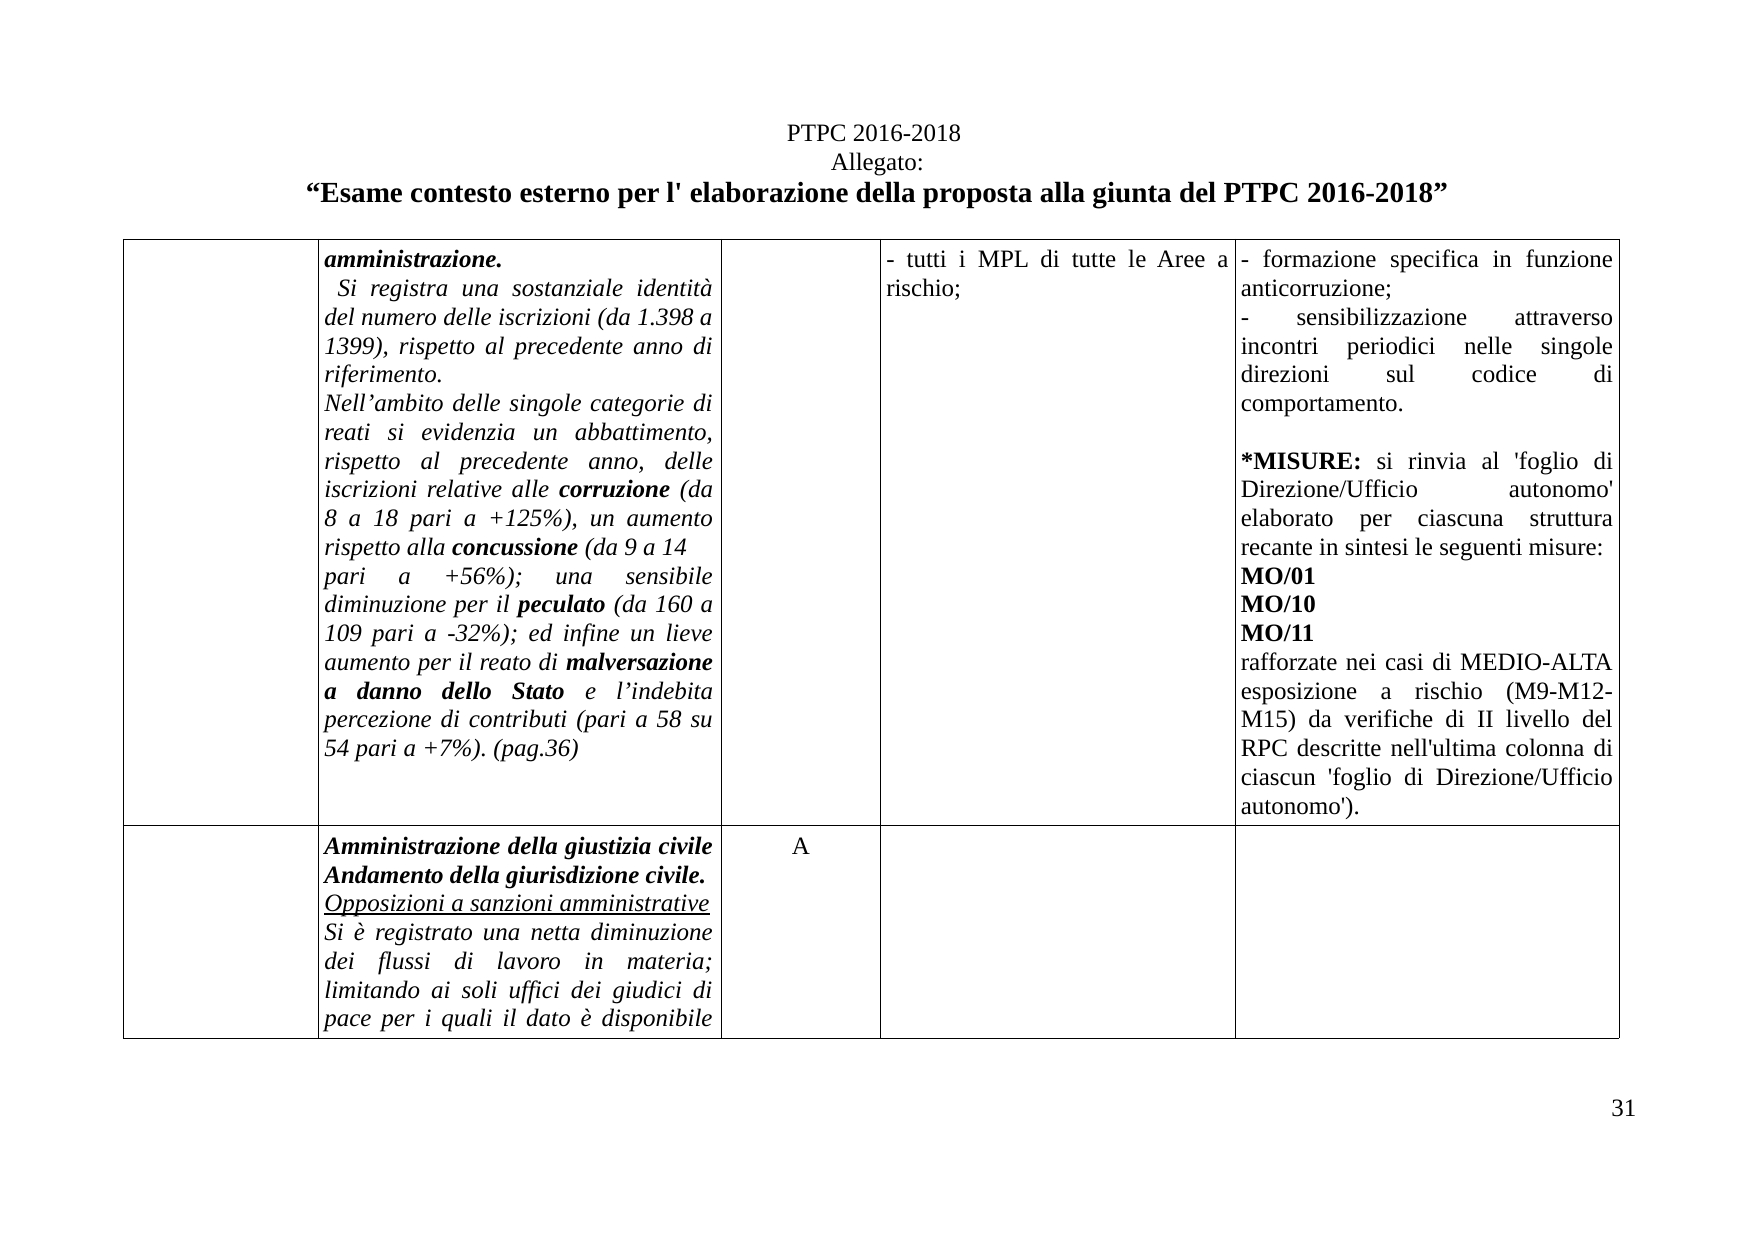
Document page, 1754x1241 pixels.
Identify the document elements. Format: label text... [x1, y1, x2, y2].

table_cell amministrazione. Si registra una sostanziale identità del numero delle iscrizioni (da 1.398 a 1399), rispetto al precedente anno di riferimento. Nell’ambito delle singole categorie di reati si evidenzia un abbattimento, rispetto al precedente anno, delle iscrizioni relative alle corruzione (da 8 a 18 pari a +125%), un aumento rispetto alla concussione (da 9 a 14 pari a +56%); una sensibile diminuzione per il peculato (da 160 a 109 pari a -32%); ed infine un lieve aumento per il reato di malversazione a danno dello Stato e l’indebita percezione di contributi (pari a 58 su 54 pari a +7%). (pag.36) [319, 240, 721, 825]
table_cell - tutti i MPL di tutte le Aree a rischio; [881, 240, 1235, 825]
table_cell A [722, 826, 880, 1038]
table_cell [124, 240, 318, 825]
table_cell [722, 240, 880, 825]
table_cell [881, 826, 1235, 1038]
table_cell Amministrazione della giustizia civile Andamento della giurisdizione civile. Opposizioni a sanzioni amministrative Si è registrato una netta diminuzione dei flussi di lavoro in materia; limitando ai soli uffici dei giudici di pace per i quali il dato è disponibile [319, 826, 721, 1038]
table_cell [124, 826, 318, 1038]
table_cell [1236, 826, 1619, 1038]
table_cell - formazione specifica in funzione anticorruzione; - sensibilizzazione attraverso incontri periodici nelle singole direzioni sul codice di comportamento. *MISURE: si rinvia al 'foglio di Direzione/Ufficio autonomo' elaborato per ciascuna struttura recante in sintesi le seguenti misure: MO/01 MO/10 MO/11 rafforzate nei casi di MEDIO-ALTA esposizione a rischio (M9-M12-M15) da verifiche di II livello del RPC descritte nell'ultima colonna di ciascun 'foglio di Direzione/Ufficio autonomo'). [1236, 240, 1619, 825]
